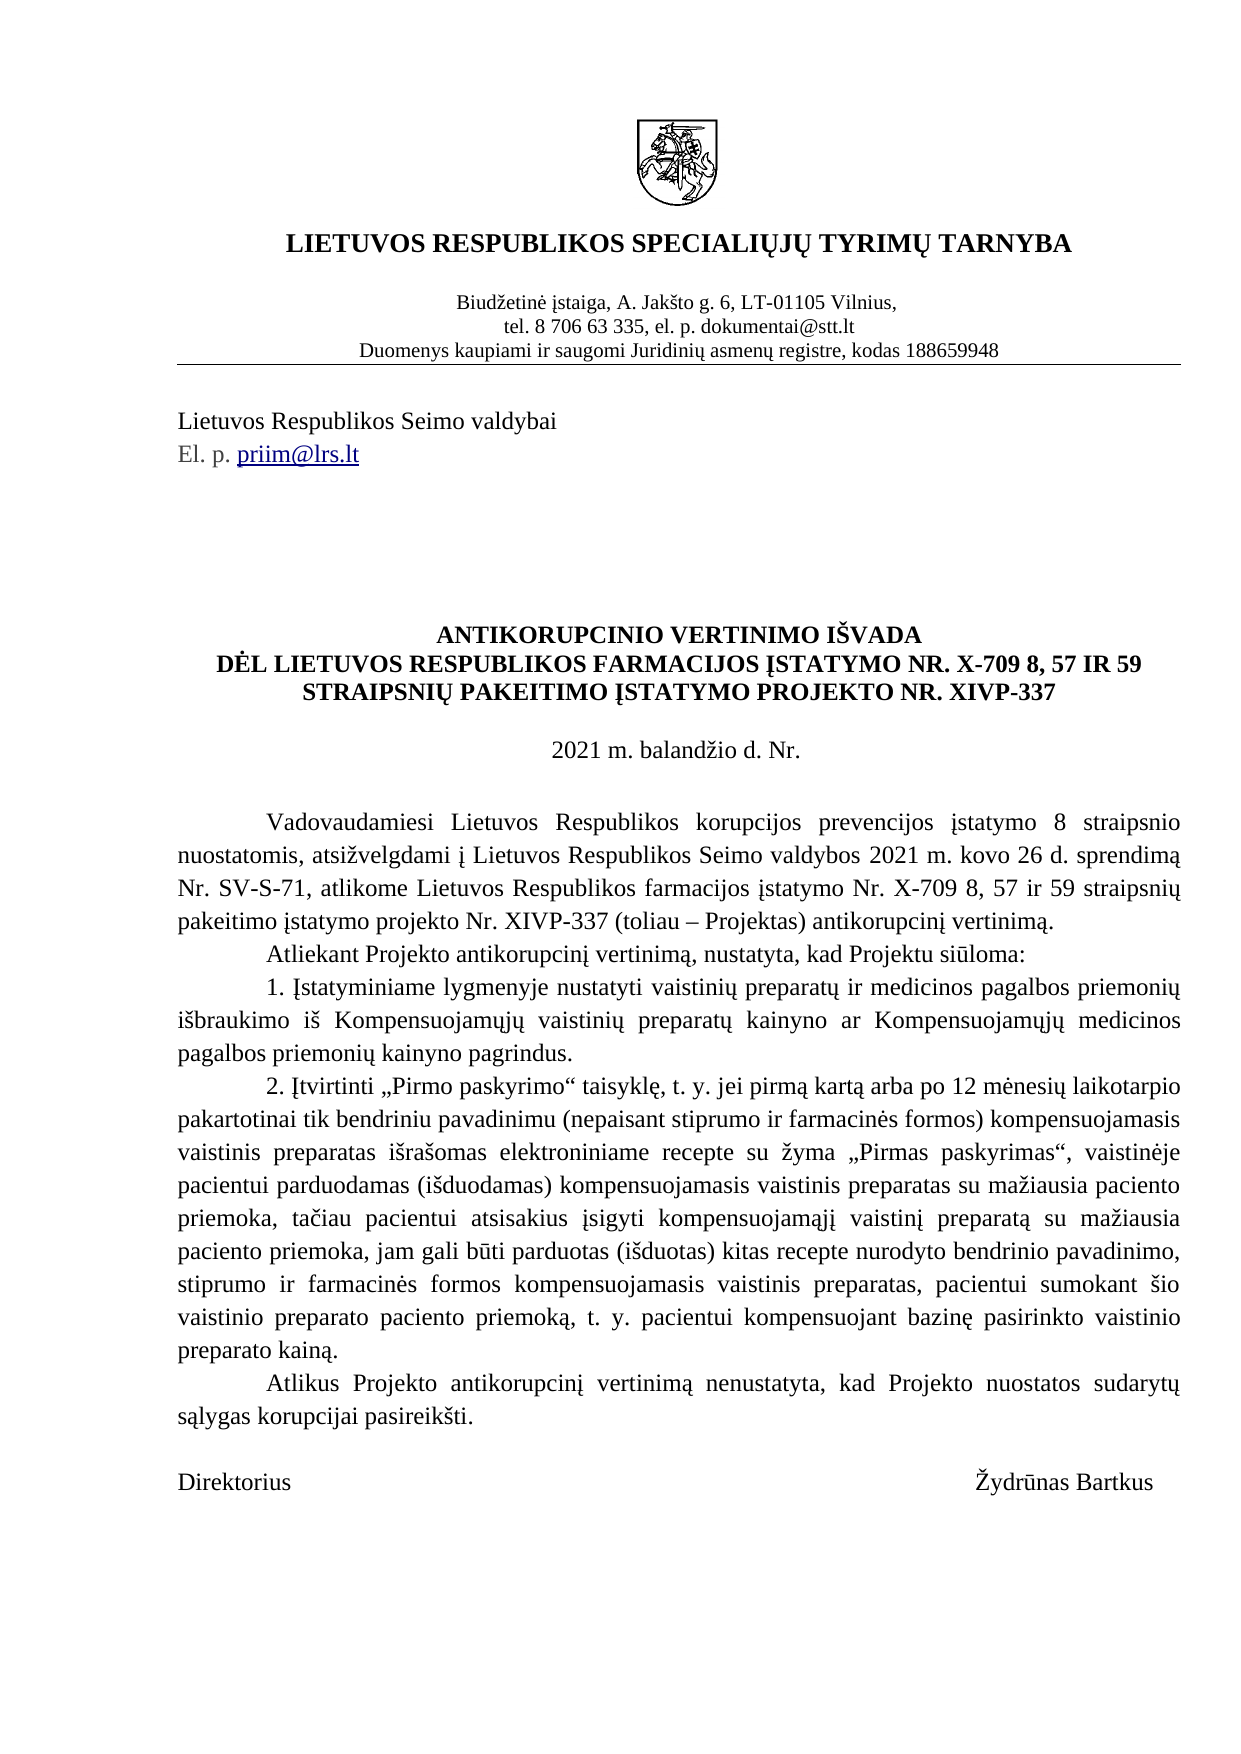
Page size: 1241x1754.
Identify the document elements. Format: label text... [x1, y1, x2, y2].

list Atlikus Projekto antikorupcinį vertinimą nenustatyta, kad Projekto nuostatos sudarytų sąlygas korupcijai pasireikšti. [177, 1368, 1181, 1430]
list 2. Įtvirtinti „Pirmo paskyrimo“ taisyklę, t. y. jei pirmą kartą arba po 12 mėnesių laikotarpio pakartotinai tik bendriniu pavadinimu (nepaisant stiprumo ir farmacinės formos) kompensuojamasis vaistinis preparatas išrašomas elektroniniame recepte su žyma „Pirmas paskyrimas“, vaistinėje pacientui parduodamas (išduodamas) kompensuojamasis vaistinis preparatas su mažiausia paciento priemoka, tačiau pacientui atsisakius įsigyti kompensuojamąjį vaistinį preparatą su mažiausia paciento priemoka, jam gali būti parduotas (išduotas) kitas recepte nurodyto bendrinio pavadinimo, stiprumo ir farmacinės formos kompensuojamasis vaistinis preparatas, pacientui sumokant šio vaistinio preparato paciento priemoką, t. y. pacientui kompensuojant bazinę pasirinkto vaistinio preparato kainą. [177, 1071, 1181, 1364]
table_header [177, 505, 1240, 620]
text Lietuvos Respublikos Seimo valdybai [177, 406, 1181, 435]
text DĖL LIETUVOS RESPUBLIKOS FARMACIJOS ĮSTATYMO NR. X-709 8, 57 IR 59 STRAIPSNIŲ PAKEITIMO ĮSTATYMO PROJEKTO NR. XIVP-337 [177, 649, 1181, 706]
list Atliekant Projekto antikorupcinį vertinimą, nustatyta, kad Projektu siūloma: [177, 939, 1181, 968]
list 1. Įstatyminiame lygmenyje nustatyti vaistinių preparatų ir medicinos pagalbos priemonių išbraukimo iš Kompensuojamųjų vaistinių preparatų kainyno ar Kompensuojamųjų medicinos pagalbos priemonių kainyno pagrindus. [177, 972, 1181, 1067]
text 2021 m. balandžio d. Nr. [177, 735, 1181, 764]
list Vadovaudamiesi Lietuvos Respublikos korupcijos prevencijos įstatymo 8 straipsnio nuostatomis, atsižvelgdami į Lietuvos Respublikos Seimo valdybos 2021 m. kovo 26 d. sprendimą Nr. SV-S-71, atlikome Lietuvos Respublikos farmacijos įstatymo Nr. X-709 8, 57 ir 59 straipsnių pakeitimo įstatymo projekto Nr. XIVP-337 (toliau – Projektas) antikorupcinį vertinimą. [177, 807, 1181, 935]
text El. p. priim@lrs.lt [177, 439, 1181, 468]
text Direktorius Žydrūnas Bartkus [177, 1467, 1181, 1496]
text ANTIKORUPCINIO VERTINIMO IŠVADA [177, 620, 1181, 649]
